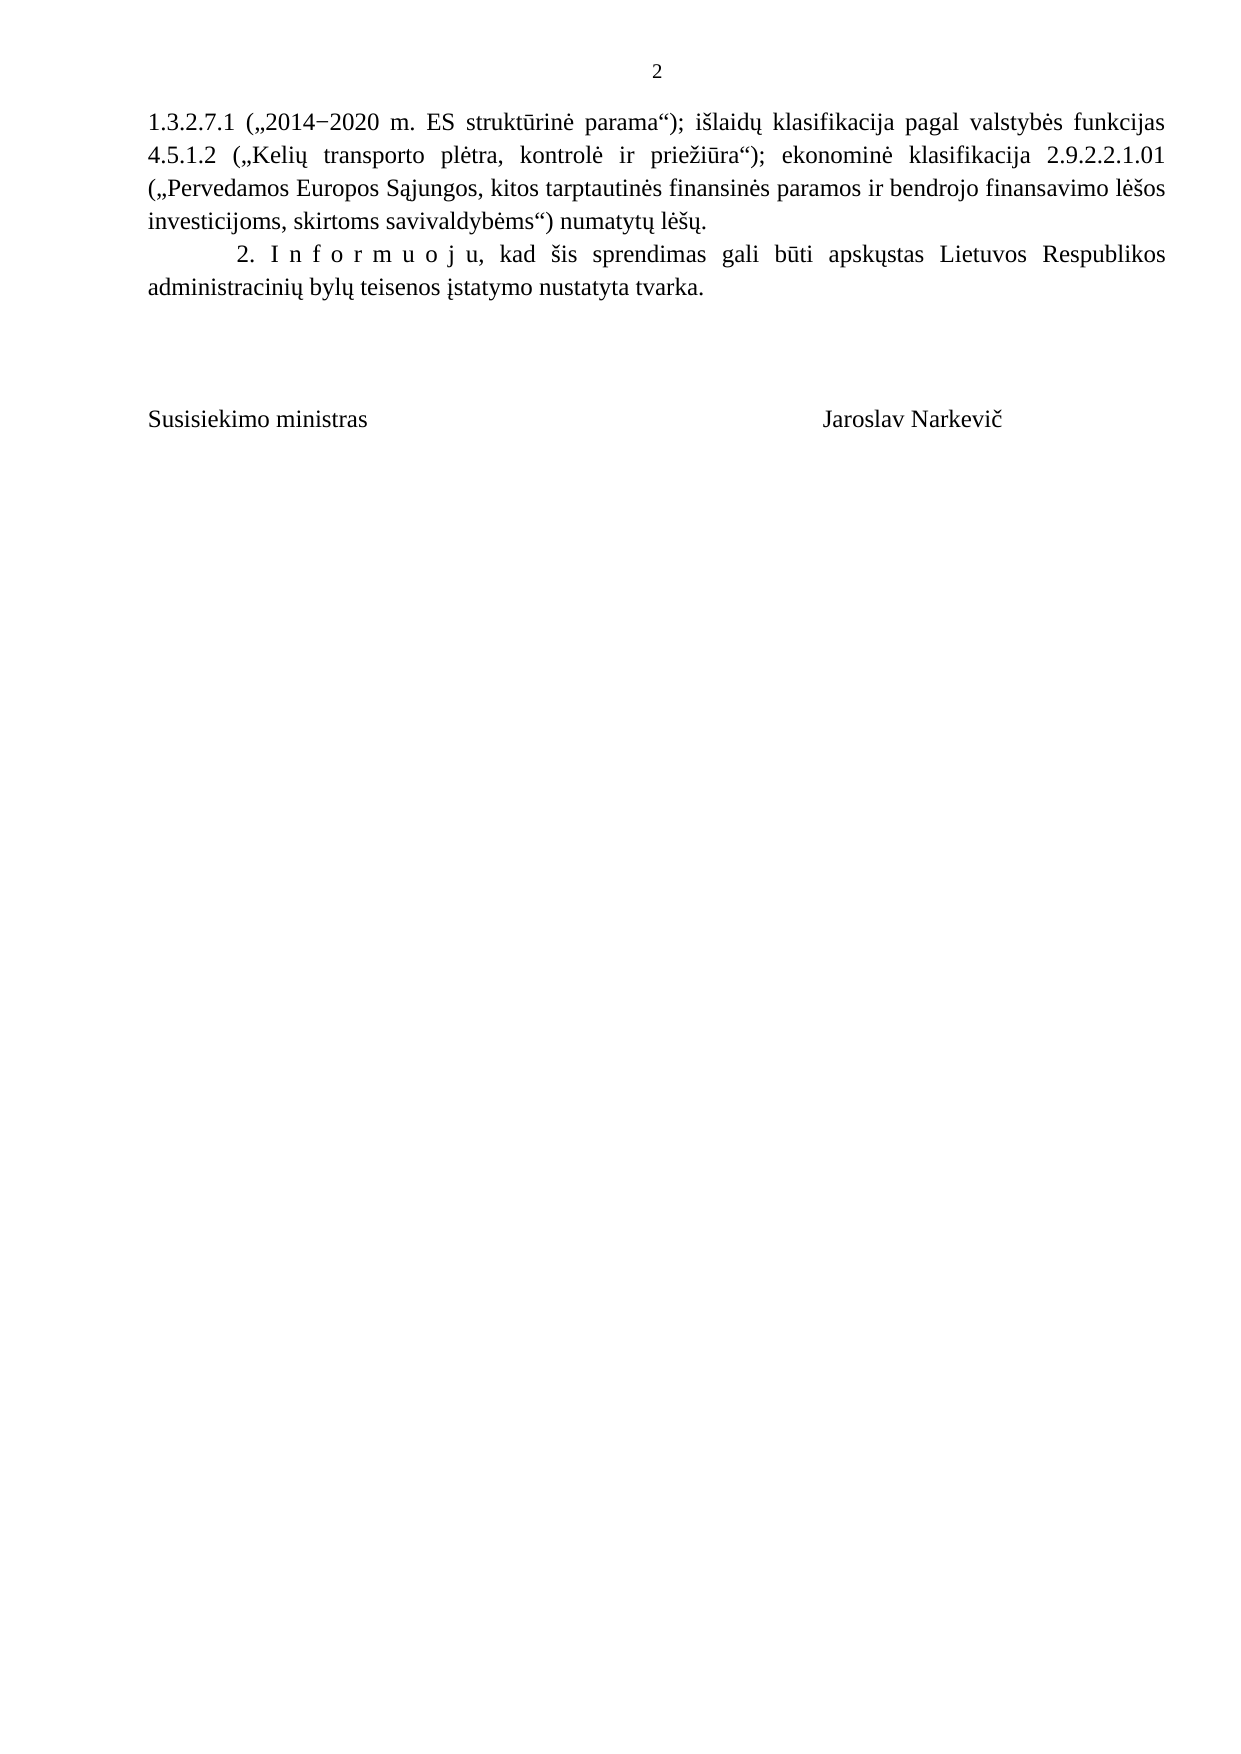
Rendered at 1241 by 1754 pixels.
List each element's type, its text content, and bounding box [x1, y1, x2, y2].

text 2. Informuoju, kad šis sprendimas gali būti apskųstas Lietuvos Respublikos administracinių bylų teisenos įstatymo nustatyta tvarka. [148, 239, 1166, 301]
text 1.3.2.7.1 („2014−2020 m. ES struktūrinė parama“); išlaidų klasifikacija pagal valstybės funkcijas 4.5.1.2 („Kelių transporto plėtra, kontrolė ir priežiūra“); ekonominė klasifikacija 2.9.2.2.1.01 („Pervedamos Europos Sąjungos, kitos tarptautinės finansinės paramos ir bendrojo finansavimo lėšos investicijoms, skirtoms savivaldybėms“) numatytų lėšų. [148, 107, 1166, 235]
text Susisiekimo ministras Jaroslav Narkevič [148, 404, 1166, 433]
